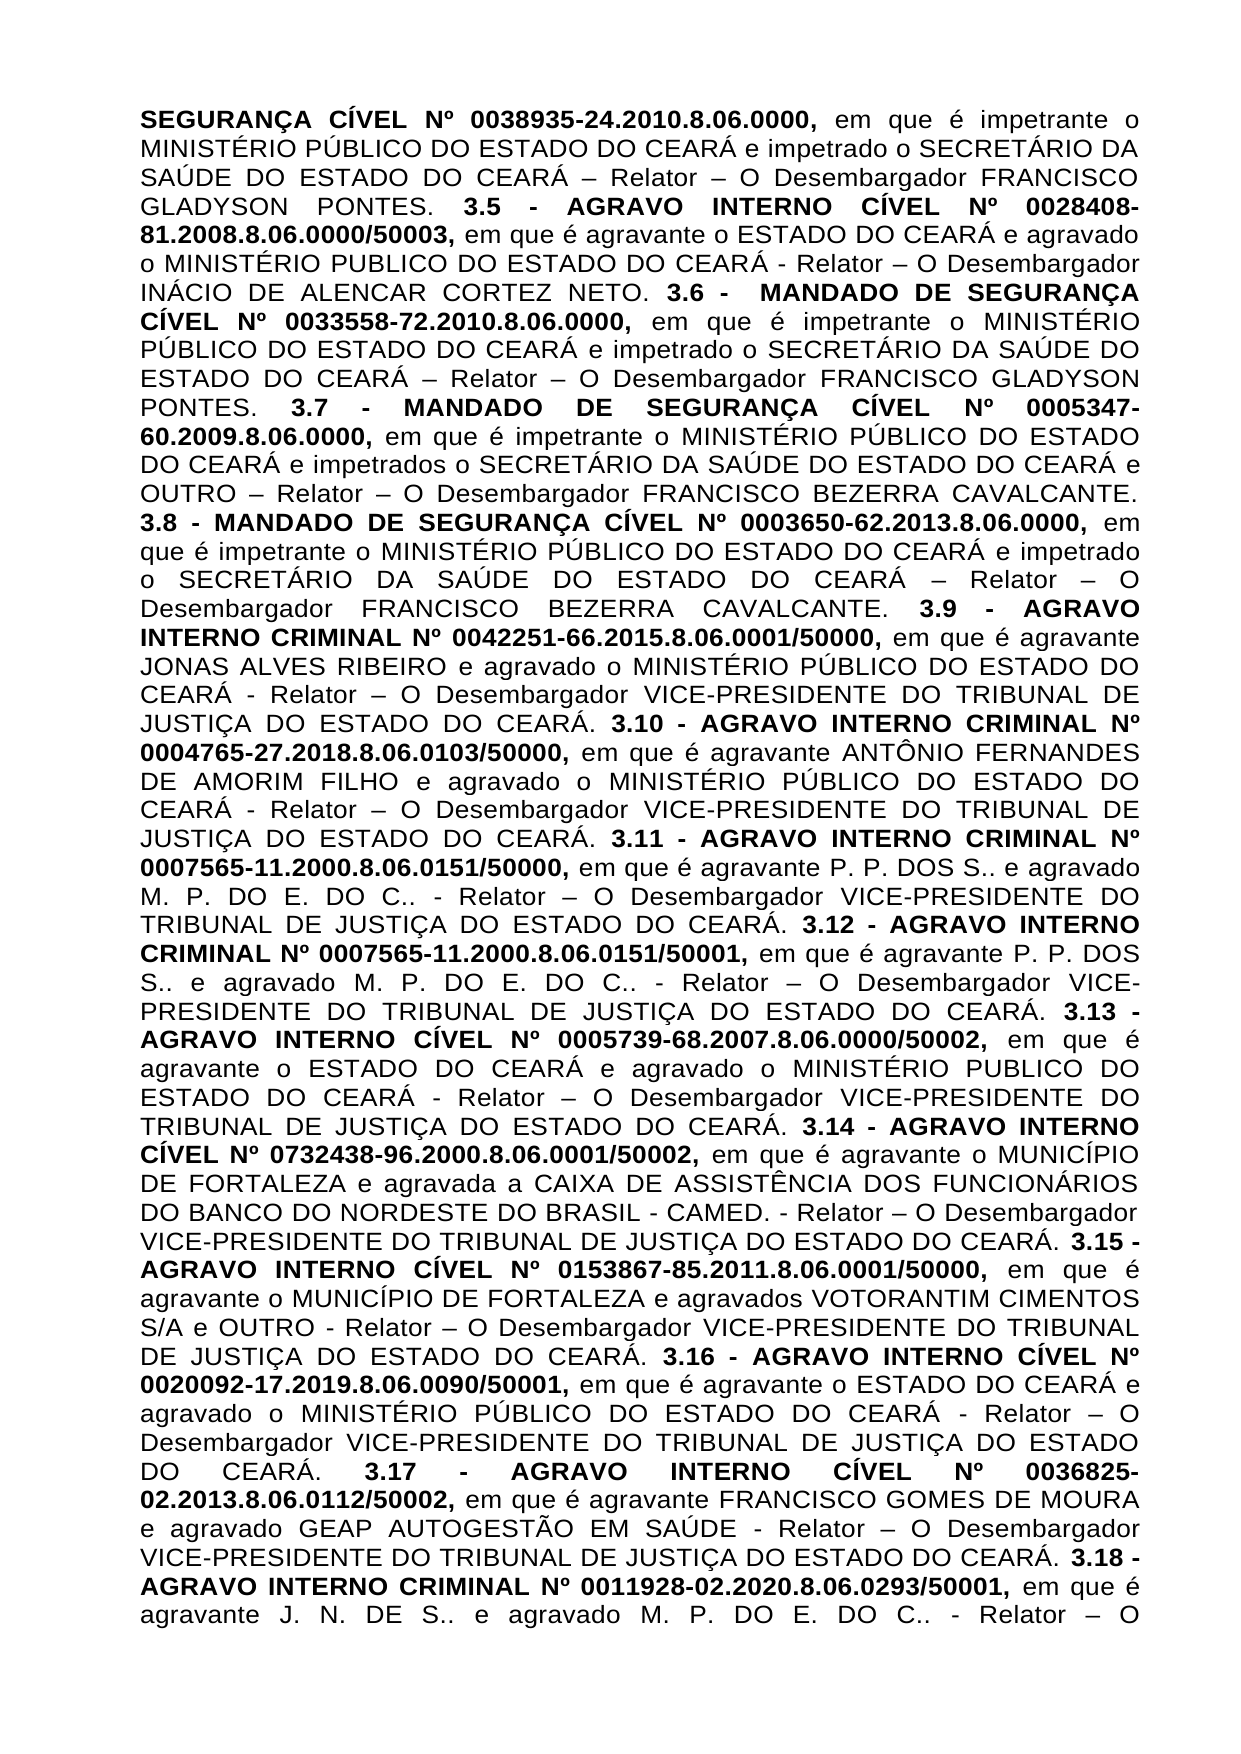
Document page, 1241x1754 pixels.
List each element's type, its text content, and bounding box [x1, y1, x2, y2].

text SEGURANÇA CÍVEL Nº 0038935-24.2010.8.06.0000, em que é impetrante o MINISTÉRIO PÚBLICO DO ESTADO DO CEARÁ e impetrado o SECRETÁRIO DA SAÚDE DO ESTADO DO CEARÁ – Relator – O Desembargador FRANCISCO GLADYSON PONTES. 3.5 - AGRAVO INTERNO CÍVEL Nº 0028408-81.2008.8.06.0000/50003, em que é agravante o ESTADO DO CEARÁ e agravado o MINISTÉRIO PUBLICO DO ESTADO DO CEARÁ - Relator – O Desembargador INÁCIO DE ALENCAR CORTEZ NETO. 3.6 - MANDADO DE SEGURANÇA CÍVEL Nº 0033558-72.2010.8.06.0000, em que é impetrante o MINISTÉRIO PÚBLICO DO ESTADO DO CEARÁ e impetrado o SECRETÁRIO DA SAÚDE DO ESTADO DO CEARÁ – Relator – O Desembargador FRANCISCO GLADYSON PONTES. 3.7 - MANDADO DE SEGURANÇA CÍVEL Nº 0005347-60.2009.8.06.0000, em que é impetrante o MINISTÉRIO PÚBLICO DO ESTADO DO CEARÁ e impetrados o SECRETÁRIO DA SAÚDE DO ESTADO DO CEARÁ e OUTRO – Relator – O Desembargador FRANCISCO BEZERRA CAVALCANTE. 3.8 - MANDADO DE SEGURANÇA CÍVEL Nº 0003650-62.2013.8.06.0000, em que é impetrante o MINISTÉRIO PÚBLICO DO ESTADO DO CEARÁ e impetrado o SECRETÁRIO DA SAÚDE DO ESTADO DO CEARÁ – Relator – O Desembargador FRANCISCO BEZERRA CAVALCANTE. 3.9 - AGRAVO INTERNO CRIMINAL Nº 0042251-66.2015.8.06.0001/50000, em que é agravante JONAS ALVES RIBEIRO e agravado o MINISTÉRIO PÚBLICO DO ESTADO DO CEARÁ - Relator – O Desembargador VICE-PRESIDENTE DO TRIBUNAL DE JUSTIÇA DO ESTADO DO CEARÁ. 3.10 - AGRAVO INTERNO CRIMINAL Nº 0004765-27.2018.8.06.0103/50000, em que é agravante ANTÔNIO FERNANDES DE AMORIM FILHO e agravado o MINISTÉRIO PÚBLICO DO ESTADO DO CEARÁ - Relator – O Desembargador VICE-PRESIDENTE DO TRIBUNAL DE JUSTIÇA DO ESTADO DO CEARÁ. 3.11 - AGRAVO INTERNO CRIMINAL Nº 0007565-11.2000.8.06.0151/50000, em que é agravante P. P. DOS S.. e agravado M. P. DO E. DO C.. - Relator – O Desembargador VICE-PRESIDENTE DO TRIBUNAL DE JUSTIÇA DO ESTADO DO CEARÁ. 3.12 - AGRAVO INTERNO CRIMINAL Nº 0007565-11.2000.8.06.0151/50001, em que é agravante P. P. DOS S.. e agravado M. P. DO E. DO C.. - Relator – O Desembargador VICE-PRESIDENTE DO TRIBUNAL DE JUSTIÇA DO ESTADO DO CEARÁ. 3.13 - AGRAVO INTERNO CÍVEL Nº 0005739-68.2007.8.06.0000/50002, em que é agravante o ESTADO DO CEARÁ e agravado o MINISTÉRIO PUBLICO DO ESTADO DO CEARÁ - Relator – O Desembargador VICE-PRESIDENTE DO TRIBUNAL DE JUSTIÇA DO ESTADO DO CEARÁ. 3.14 - AGRAVO INTERNO CÍVEL Nº 0732438-96.2000.8.06.0001/50002, em que é agravante o MUNICÍPIO DE FORTALEZA e agravada a CAIXA DE ASSISTÊNCIA DOS FUNCIONÁRIOS DO BANCO DO NORDESTE DO BRASIL - CAMED. - Relator – O Desembargador VICE-PRESIDENTE DO TRIBUNAL DE JUSTIÇA DO ESTADO DO CEARÁ. 3.15 - AGRAVO INTERNO CÍVEL Nº 0153867-85.2011.8.06.0001/50000, em que é agravante o MUNICÍPIO DE FORTALEZA e agravados VOTORANTIM CIMENTOS S/A e OUTRO - Relator – O Desembargador VICE-PRESIDENTE DO TRIBUNAL DE JUSTIÇA DO ESTADO DO CEARÁ. 3.16 - AGRAVO INTERNO CÍVEL Nº 0020092-17.2019.8.06.0090/50001, em que é agravante o ESTADO DO CEARÁ e agravado o MINISTÉRIO PÚBLICO DO ESTADO DO CEARÁ - Relator – O Desembargador VICE-PRESIDENTE DO TRIBUNAL DE JUSTIÇA DO ESTADO DO CEARÁ. 3.17 - AGRAVO INTERNO CÍVEL Nº 0036825-02.2013.8.06.0112/50002, em que é agravante FRANCISCO GOMES DE MOURA e agravado GEAP AUTOGESTÃO EM SAÚDE - Relator – O Desembargador VICE-PRESIDENTE DO TRIBUNAL DE JUSTIÇA DO ESTADO DO CEARÁ. 3.18 - AGRAVO INTERNO CRIMINAL Nº 0011928-02.2020.8.06.0293/50001, em que é agravante J. N. DE S.. e agravado M. P. DO E. DO C.. - Relator – O [140, 105, 1140, 1629]
